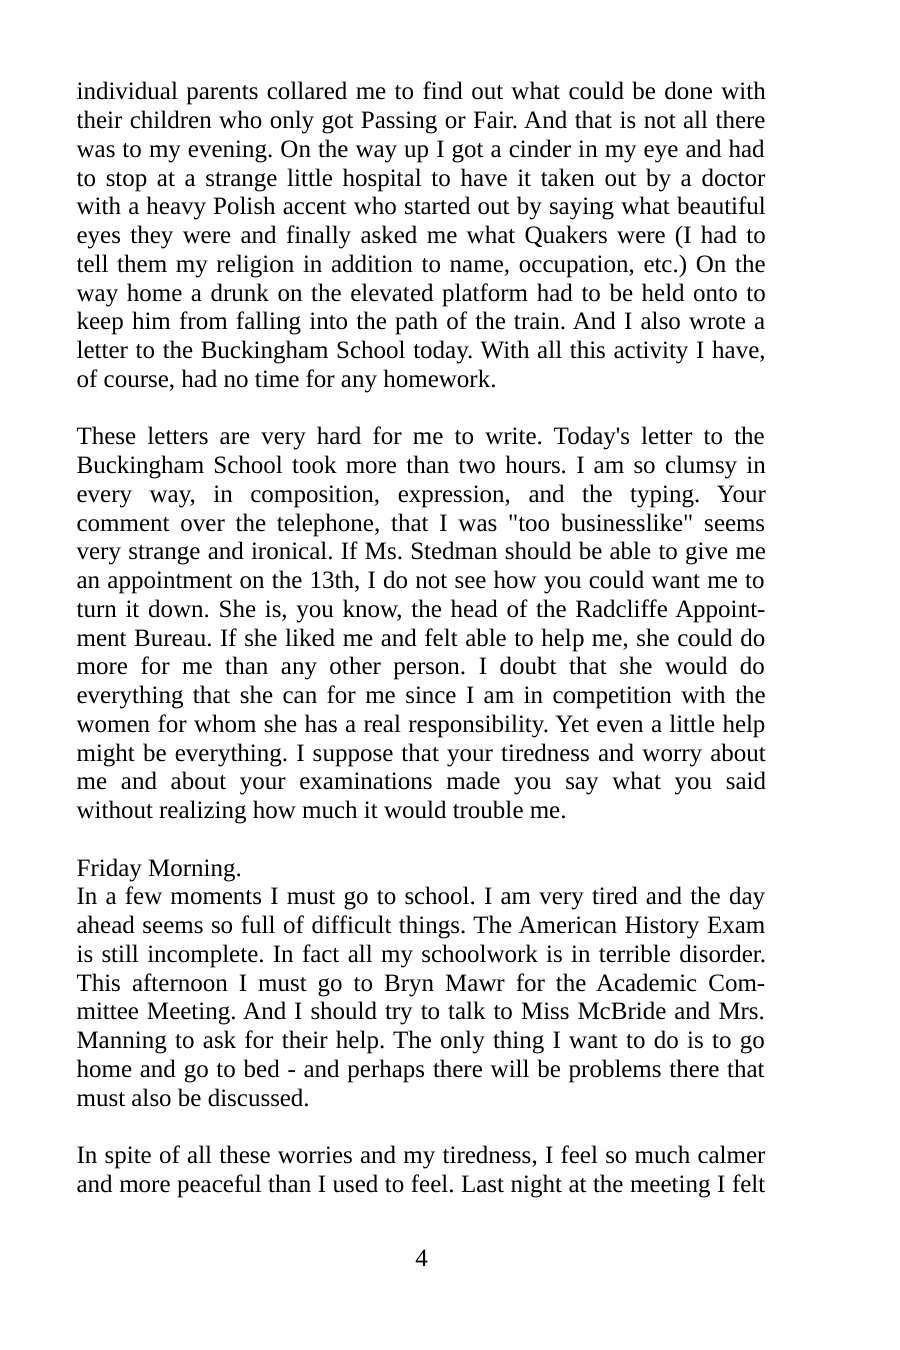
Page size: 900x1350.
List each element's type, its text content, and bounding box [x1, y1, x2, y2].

text Friday Morning. [76, 853, 766, 881]
text individual parents collared me to find out what could be done with their children who only got Passing or Fair. And that is not all there was to my evening. On the way up I got a cinder in my eye and had to stop at a strange little hospital to have it taken out by a doctor with a heavy Polish accent who started out by saying what beautiful eyes they were and finally asked me what Quakers were (I had to tell them my religion in addition to name, occupation, etc.) On the way home a drunk on the elevated platform had to be held onto to keep him from falling into the path of the train. And I also wrote a letter to the Buckingham School today. With all this activity I have, of course, had no time for any homework. [76, 76, 766, 393]
text In spite of all these worries and my tiredness, I feel so much calmer and more peaceful than I used to feel. Last night at the meeting I felt [76, 1140, 766, 1198]
text In a few moments I must go to school. I am very tired and the day ahead seems so full of difficult things. The American History Exam is still incomplete. In fact all my schoolwork is in terrible disorder. This afternoon I must go to Bryn Mawr for the Academic Com-mittee Meeting. And I should try to talk to Miss McBride and Mrs. Manning to ask for their help. The only thing I want to do is to go home and go to bed - and perhaps there will be problems there that must also be discussed. [76, 881, 766, 1111]
text These letters are very hard for me to write. Today's letter to the Buckingham School took more than two hours. I am so clumsy in every way, in composition, expression, and the typing. Your comment over the telephone, that I was "too businesslike" seems very strange and ironical. If Ms. Stedman should be able to give me an appointment on the 13th, I do not see how you could want me to turn it down. She is, you know, the head of the Radcliffe Appoint-ment Bureau. If she liked me and felt able to help me, she could do more for me than any other person. I doubt that she would do everything that she can for me since I am in competition with the women for whom she has a real responsibility. Yet even a little help might be everything. I suppose that your tiredness and worry about me and about your examinations made you say what you said without realizing how much it would trouble me. [76, 421, 766, 824]
